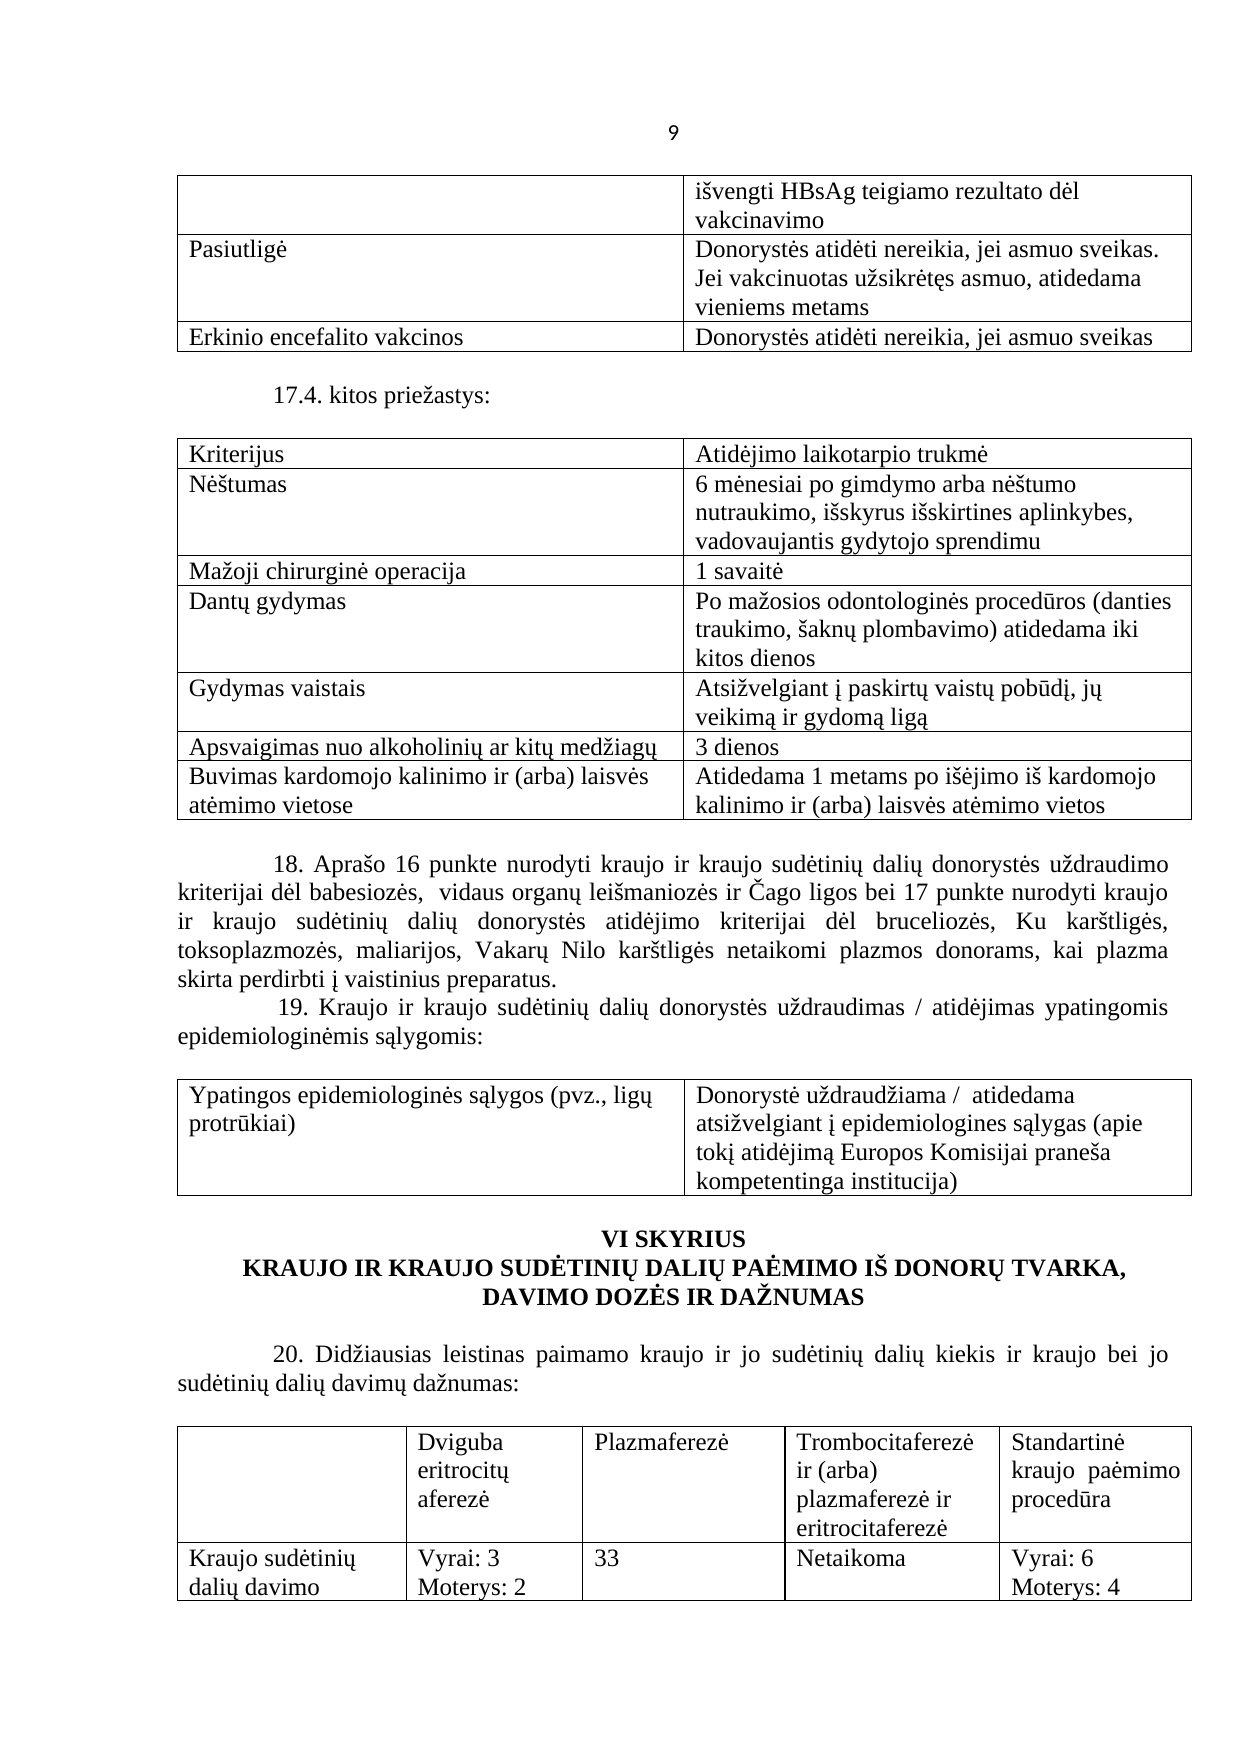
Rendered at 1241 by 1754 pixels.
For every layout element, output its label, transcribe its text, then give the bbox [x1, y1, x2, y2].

text 19. Kraujo ir kraujo sudėtinių dalių donorystės uždraudimas / atidėjimas ypatingomis epidemiologinėmis sąlygomis: [177, 992, 1169, 1050]
table_header Donorystė uždraudžiama / atidedama atsižvelgiant į epidemiologines sąlygas (apie tokį atidėjimą Europos Komisijai praneša kompetentinga institucija) [685, 1080, 1191, 1195]
table_cell [178, 176, 683, 233]
table_header Kriterijus [178, 439, 683, 468]
table_cell Atsižvelgiant į paskirtų vaistų pobūdį, jų veikimą ir gydomą ligą [684, 673, 1191, 731]
text 18. Aprašo 16 punkte nurodyti kraujo ir kraujo sudėtinių dalių donorystės uždraudimo kriterijai dėl babesiozės, vidaus organų leišmaniozės ir Čago ligos bei 17 punkte nurodyti kraujo ir kraujo sudėtinių dalių donorystės atidėjimo kriterijai dėl bruceliozės, Ku karštligės, toksoplazmozės, maliarijos, Vakarų Nilo karštligės netaikomi plazmos donorams, kai plazma skirta perdirbti į vaistinius preparatus. [177, 849, 1169, 992]
table_header Dviguba eritrocitų aferezė [407, 1427, 582, 1542]
table_cell Donorystės atidėti nereikia, jei asmuo sveikas [684, 322, 1191, 351]
table_cell Pasiutligė [178, 235, 683, 321]
table_header Plazmaferezė [583, 1427, 784, 1542]
table_header Atidėjimo laikotarpio trukmė [684, 439, 1191, 468]
text KRAUJO IR KRAUJO SUDĖTINIŲ DALIŲ PAĖMIMO IŠ DONORŲ TVARKA, DAVIMO DOZĖS IR DAŽNUMAS [177, 1253, 1169, 1311]
table_cell Atidedama 1 metams po išėjimo iš kardomojo kalinimo ir (arba) laisvės atėmimo vietos [684, 761, 1191, 819]
table_cell Netaikoma [786, 1543, 999, 1600]
table_header Trombocitaferezė ir (arba) plazmaferezė ir eritrocitaferezė [786, 1427, 999, 1542]
table_cell Gydymas vaistais [178, 673, 683, 731]
table_cell Mažoji chirurginė operacija [178, 556, 683, 585]
table_header Ypatingos epidemiologinės sąlygos (pvz., ligų protrūkiai) [178, 1080, 684, 1195]
table_header [178, 1427, 406, 1542]
table_header Standartinė kraujo paėmimo procedūra [1000, 1427, 1191, 1542]
table_cell Vyrai: 3 Moterys: 2 [407, 1543, 582, 1600]
text 17.4. kitos priežastys: [177, 380, 1169, 409]
text VI SKYRIUS [177, 1224, 1169, 1253]
table_cell Dantų gydymas [178, 586, 683, 672]
table_cell išvengti HBsAg teigiamo rezultato dėl vakcinavimo [684, 176, 1191, 233]
table_cell 6 mėnesiai po gimdymo arba nėštumo nutraukimo, išskyrus išskirtines aplinkybes, vadovaujantis gydytojo sprendimu [684, 469, 1191, 555]
table_cell Apsvaigimas nuo alkoholinių ar kitų medžiagų [178, 732, 683, 760]
table_cell 1 savaitė [684, 556, 1191, 585]
text 20. Didžiausias leistinas paimamo kraujo ir jo sudėtinių dalių kiekis ir kraujo bei jo sudėtinių dalių davimų dažnumas: [177, 1339, 1169, 1397]
table_cell Erkinio encefalito vakcinos [178, 322, 683, 351]
table_cell Nėštumas [178, 469, 683, 555]
table_cell Buvimas kardomojo kalinimo ir (arba) laisvės atėmimo vietose [178, 761, 683, 819]
table_cell Vyrai: 6 Moterys: 4 [1000, 1543, 1191, 1600]
table_cell Kraujo sudėtinių dalių davimo [178, 1543, 406, 1600]
table_cell 3 dienos [684, 732, 1191, 760]
table_cell Po mažosios odontologinės procedūros (danties traukimo, šaknų plombavimo) atidedama iki kitos dienos [684, 586, 1191, 672]
table_cell Donorystės atidėti nereikia, jei asmuo sveikas. Jei vakcinuotas užsikrėtęs asmuo, atidedama vieniems metams [684, 235, 1191, 321]
table_cell 33 [583, 1543, 784, 1600]
